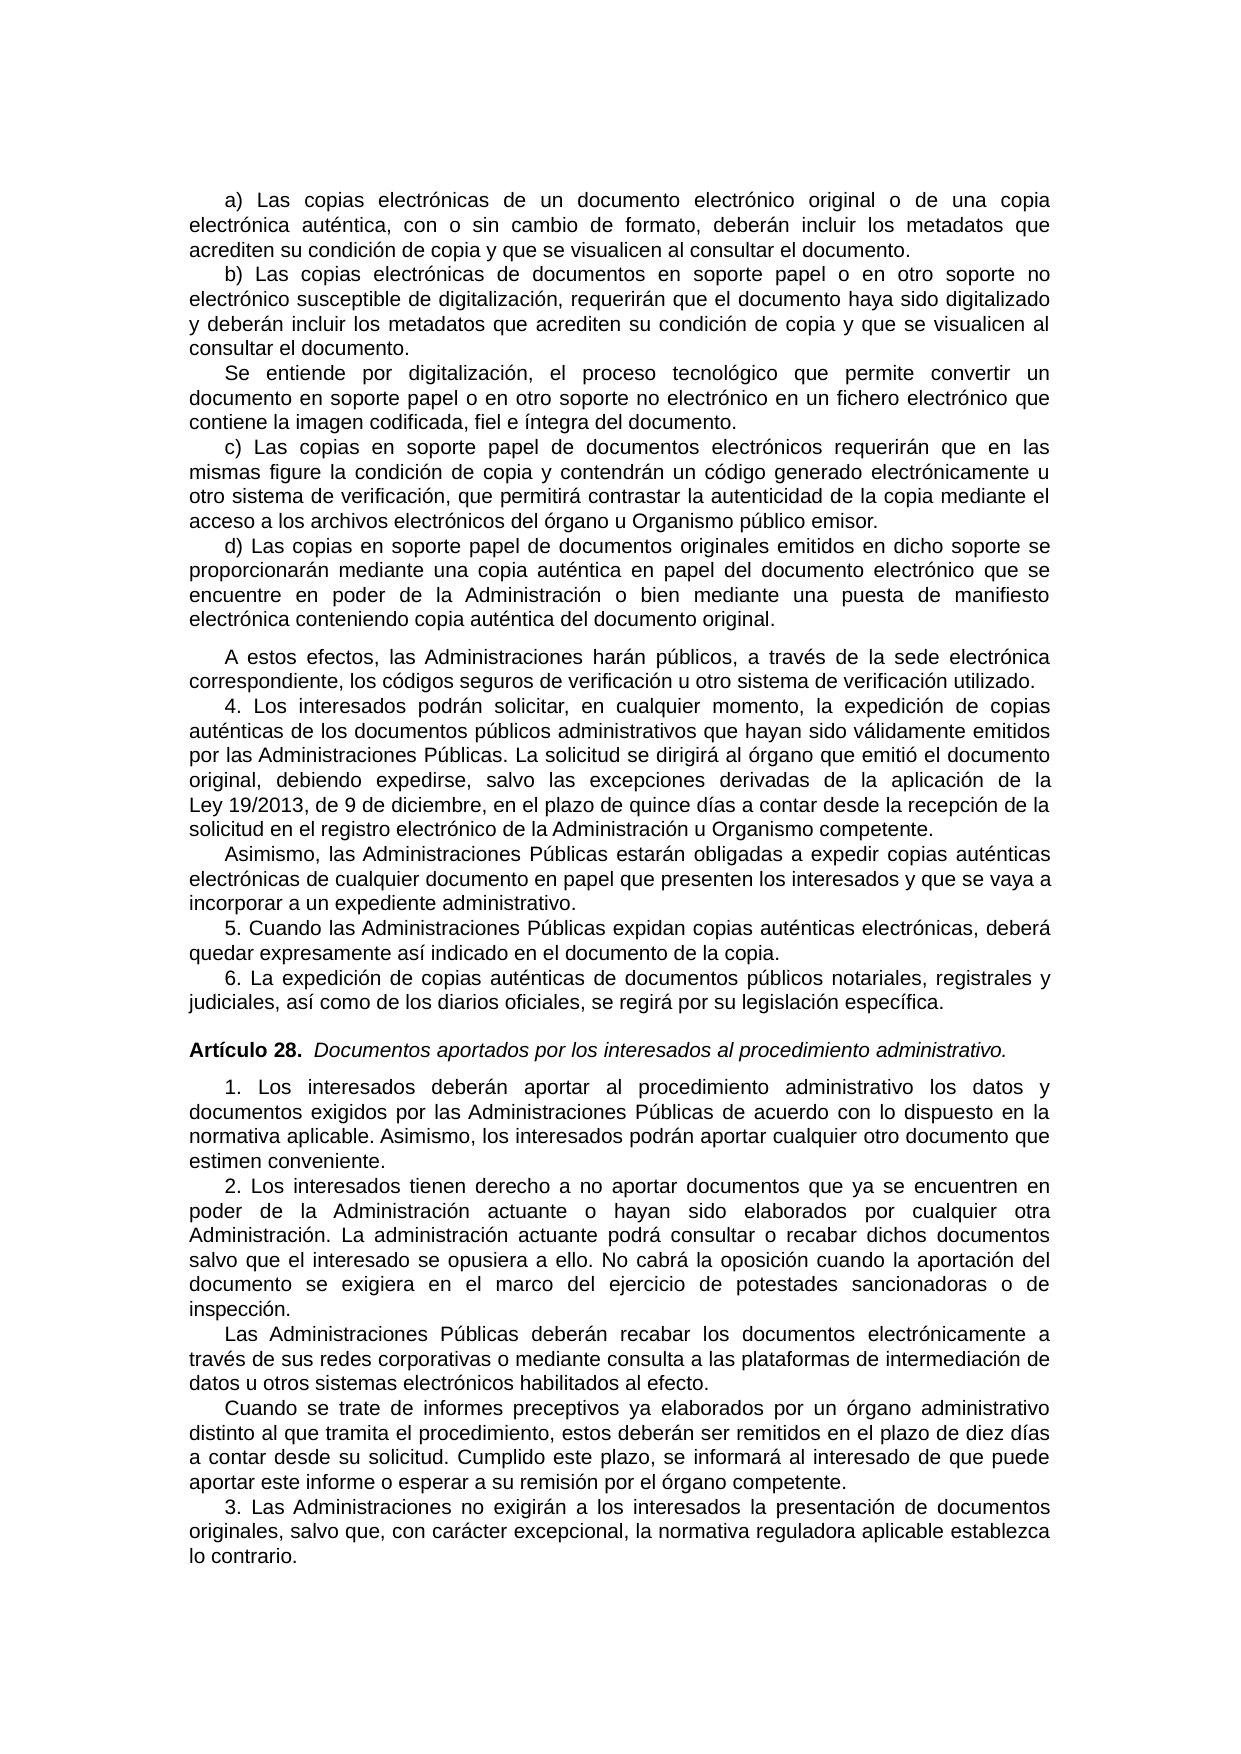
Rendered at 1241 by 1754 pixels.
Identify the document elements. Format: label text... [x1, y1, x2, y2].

list Las copias en soporte papel de documentos originales emitidos en dicho soporte se proporcionarán mediante una copia auténtica en papel del documento electrónico que se encuentre en poder de la Administración o bien mediante una puesta de manifiesto electrónica conteniendo copia auténtica del documento original. [189, 533, 1051, 631]
list Las copias en soporte papel de documentos electrónicos requerirán que en las mismas figure la condición de copia y contendrán un código generado electrónicamente u otro sistema de verificación, que permitirá contrastar la autenticidad de la copia mediante el acceso a los archivos electrónicos del órgano u Organismo público emisor. [189, 435, 1052, 533]
list Los interesados deberán aportar al procedimiento administrativo los datos y documentos exigidos por las Administraciones Públicas de acuerdo con lo dispuesto en la normativa aplicable. Asimismo, los interesados podrán aportar cualquier otro documento que estimen conveniente. [189, 1075, 1051, 1173]
text A estos efectos, las Administraciones harán públicos, a través de la sede electrónica correspondiente, los códigos seguros de verificación u otro sistema de verificación utilizado. [189, 645, 1051, 693]
list Los interesados tienen derecho a no aportar documentos que ya se encuentren en poder de la Administración actuante o hayan sido elaborados por cualquier otra Administración. La administración actuante podrá consultar o recabar dichos documentos salvo que el interesado se opusiera a ello. No cabrá la oposición cuando la aportación del documento se exigiera en el marco del ejercicio de potestades sancionadoras o de inspección. [189, 1174, 1051, 1321]
list Las copias electrónicas de un documento electrónico original o de una copia electrónica auténtica, con o sin cambio de formato, deberán incluir los metadatos que acrediten su condición de copia y que se visualicen al consultar el documento. [189, 188, 1051, 261]
list La expedición de copias auténticas de documentos públicos notariales, registrales y judiciales, así como de los diarios oficiales, se regirá por su legislación específica. [189, 965, 1052, 1014]
text Artículo 28. Documentos aportados por los interesados al procedimiento administrativo. [189, 1038, 1163, 1062]
text Asimismo, las Administraciones Públicas estarán obligadas a expedir copias auténticas electrónicas de cualquier documento en papel que presenten los interesados y que se vaya a incorporar a un expediente administrativo. [189, 842, 1052, 915]
list Cuando las Administraciones Públicas expidan copias auténticas electrónicas, deberá quedar expresamente así indicado en el documento de la copia. [189, 916, 1051, 964]
text Las Administraciones Públicas deberán recabar los documentos electrónicamente a través de sus redes corporativas o mediante consulta a las plataformas de intermediación de datos u otros sistemas electrónicos habilitados al efecto. [189, 1322, 1051, 1395]
list Los interesados podrán solicitar, en cualquier momento, la expedición de copias auténticas de los documentos públicos administrativos que hayan sido válidamente emitidos por las Administraciones Públicas. La solicitud se dirigirá al órgano que emitió el documento original, debiendo expedirse, salvo las excepciones derivadas de la aplicación de la Ley 19/2013, de 9 de diciembre, en el plazo de quince días a contar desde la recepción de la solicitud en el registro electrónico de la Administración u Organismo competente. [189, 694, 1052, 841]
list Las Administraciones no exigirán a los interesados la presentación de documentos originales, salvo que, con carácter excepcional, la normativa reguladora aplicable establezca lo contrario. [189, 1494, 1052, 1568]
list Las copias electrónicas de documentos en soporte papel o en otro soporte no electrónico susceptible de digitalización, requerirán que el documento haya sido digitalizado y deberán incluir los metadatos que acrediten su condición de copia y que se visualicen al consultar el documento. [189, 262, 1052, 360]
text Se entiende por digitalización, el proceso tecnológico que permite convertir un documento en soporte papel o en otro soporte no electrónico en un fichero electrónico que contiene la imagen codificada, fiel e íntegra del documento. [189, 361, 1051, 434]
text Cuando se trate de informes preceptivos ya elaborados por un órgano administrativo distinto al que tramita el procedimiento, estos deberán ser remitidos en el plazo de diez días a contar desde su solicitud. Cumplido este plazo, se informará al interesado de que puede aportar este informe o esperar a su remisión por el órgano competente. [189, 1396, 1051, 1493]
